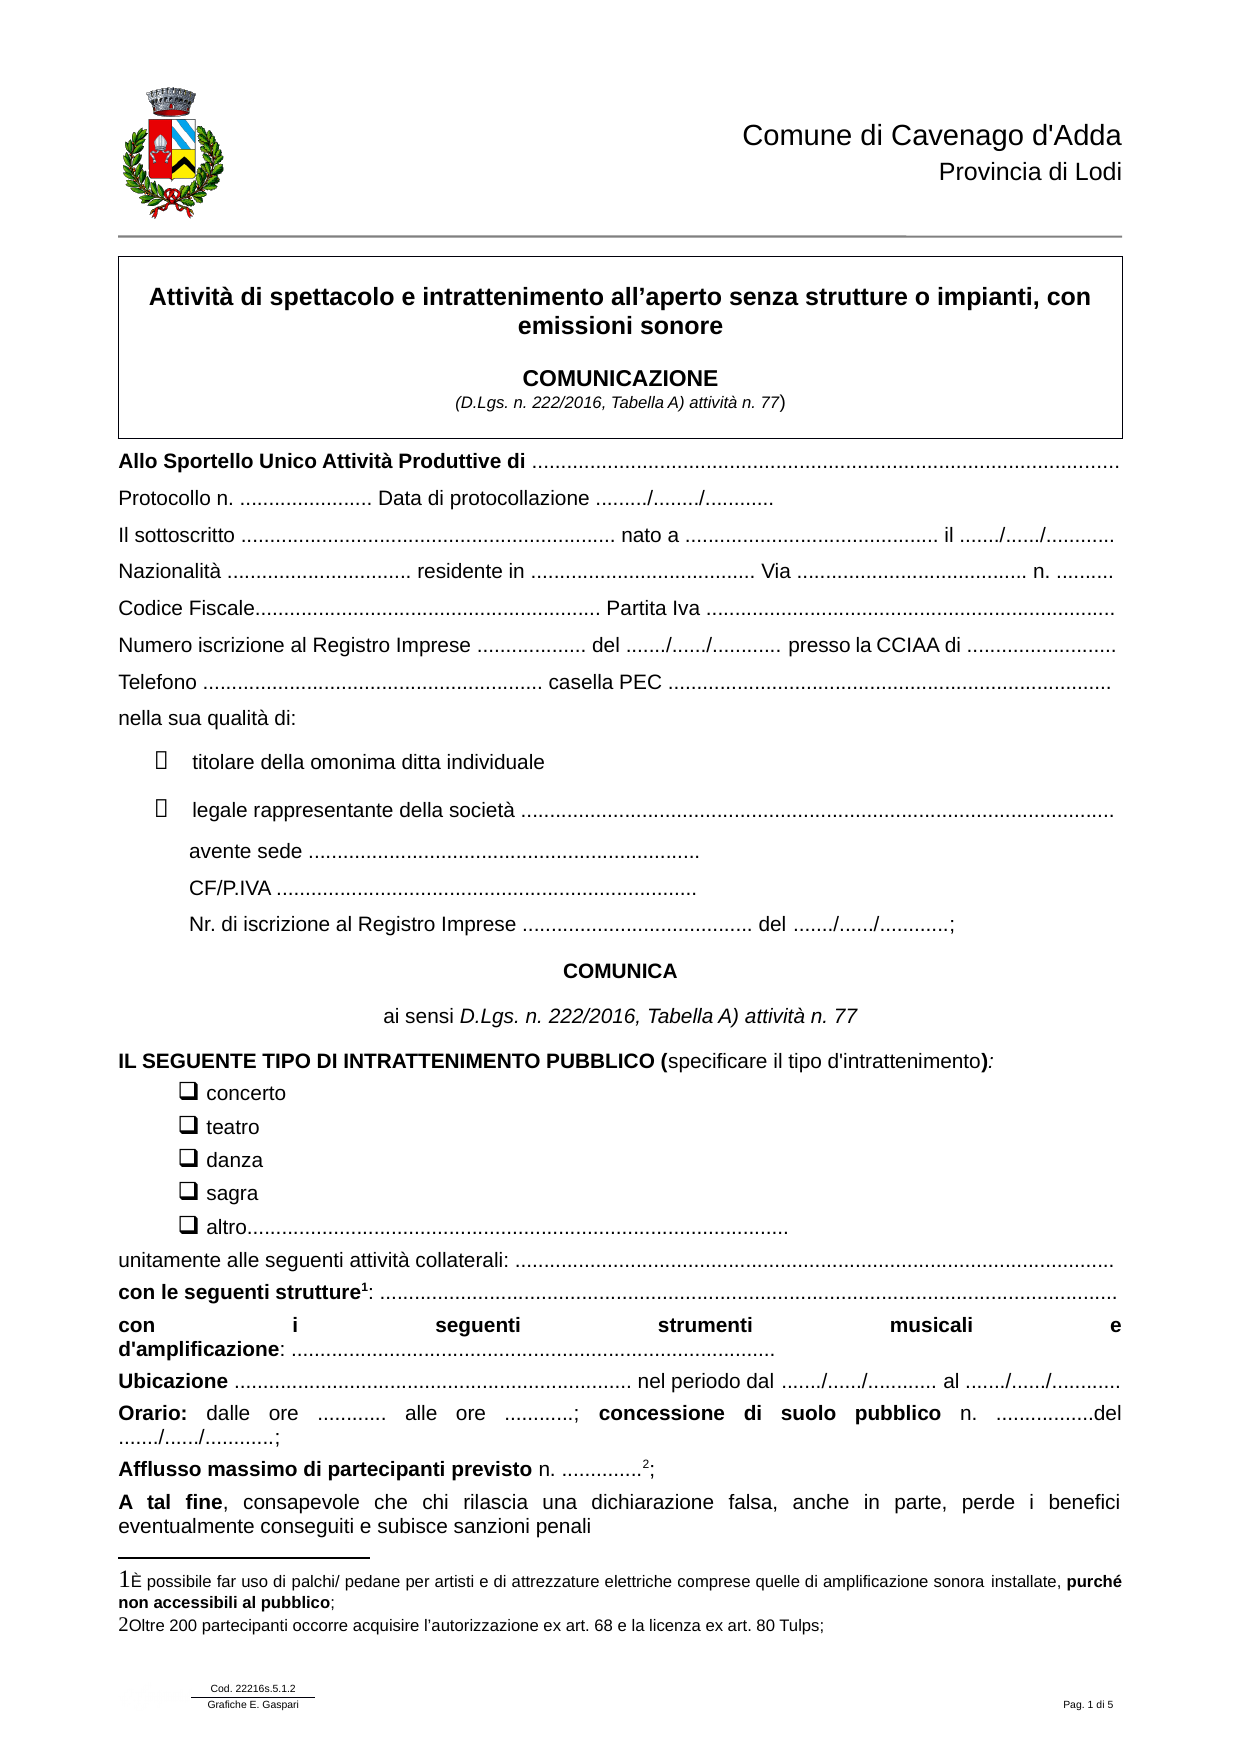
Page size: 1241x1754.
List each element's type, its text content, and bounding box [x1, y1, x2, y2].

text Allo Sportello Unico Attività Produttive di [118, 449, 1122, 473]
text È possibile far uso di palchi/ pedane per artisti e di attrezzature elettriche comprese quelle di amplificazione sonora installate, purché non accessibili al pubblico; [118, 1564, 1122, 1612]
text Provincia di Lodi [224, 157, 1122, 185]
text CF/P.IVA ......................................................................... [189, 875, 1122, 899]
text COMUNICA [118, 959, 1122, 983]
text  danza [177, 1148, 1122, 1173]
text unitamente alle seguenti attività collaterali: ........................................................................................................ [118, 1248, 1122, 1272]
text  titolare della omonima ditta individuale [153, 743, 1122, 777]
table_header Attività di spettacolo e intrattenimento all’aperto senza strutture o impianti, con emissioni sonore COMUNICAZIONE (D.Lgs. n. 222/2016, Tabella A) attività n. 77) [119, 257, 1122, 437]
text Numero iscrizione al Registro Imprese ................... del ......./....../............ presso la CCIAA di .......................... [118, 633, 1122, 657]
text Nazionalità ................................ residente in ....................................... Via ........................................ n. .......... [118, 559, 1122, 583]
text ai sensi D.Lgs. n. 222/2016, Tabella A) attività n. 77 [118, 1004, 1122, 1028]
text Il sottoscritto ................................................................. nato a ............................................ il ......./....../............ [118, 522, 1122, 546]
text A tal fine, consapevole che chi rilascia una dichiarazione falsa, anche in parte, perde i benefici eventualmente conseguiti e subisce sanzioni penali [118, 1489, 1122, 1537]
text Protocollo n. ....................... Data di protocollazione ........./......../............ [118, 486, 1122, 509]
text  legale rappresentante della società ....................................................................................................... [153, 791, 1122, 825]
text Oltre 200 partecipanti occorre acquisire l’autorizzazione ex art. 68 e la licenza ex art. 80 Tulps; [118, 1612, 1122, 1636]
text con i seguenti strumenti musicali e d'amplificazione: .................................................................................... [118, 1312, 1122, 1360]
picture [122, 87, 224, 219]
text  altro.............................................................................................. [177, 1214, 1122, 1239]
text Telefono ........................................................... casella PEC ............................................................................. [118, 669, 1122, 693]
text Ubicazione ..................................................................... nel periodo dal ......./....../............ al ......./....../............ [118, 1369, 1122, 1393]
text  teatro [177, 1114, 1122, 1139]
text avente sede .................................................................... [189, 839, 1122, 863]
text Orario: dalle ore ............ alle ore ............; concessione di suolo pubblico n. .................del ......./....../............; [118, 1401, 1122, 1449]
text con le seguenti strutture: ................................................................................................................................ [118, 1280, 1122, 1304]
text Nr. di iscrizione al Registro Imprese ........................................ del ......./....../............; [189, 912, 1122, 936]
text  sagra [177, 1181, 1122, 1206]
text  concerto [177, 1081, 1122, 1106]
text nella sua qualità di: [118, 706, 1122, 730]
text Comune di Cavenago d'Adda [224, 118, 1122, 152]
text Codice Fiscale............................................................ Partita Iva ....................................................................... [118, 596, 1122, 620]
text IL SEGUENTE TIPO DI INTRATTENIMENTO PUBBLICO (specificare il tipo d'intrattenimento): [118, 1049, 1122, 1073]
text Afflusso massimo di partecipanti previsto n. ..............; [118, 1457, 1122, 1481]
